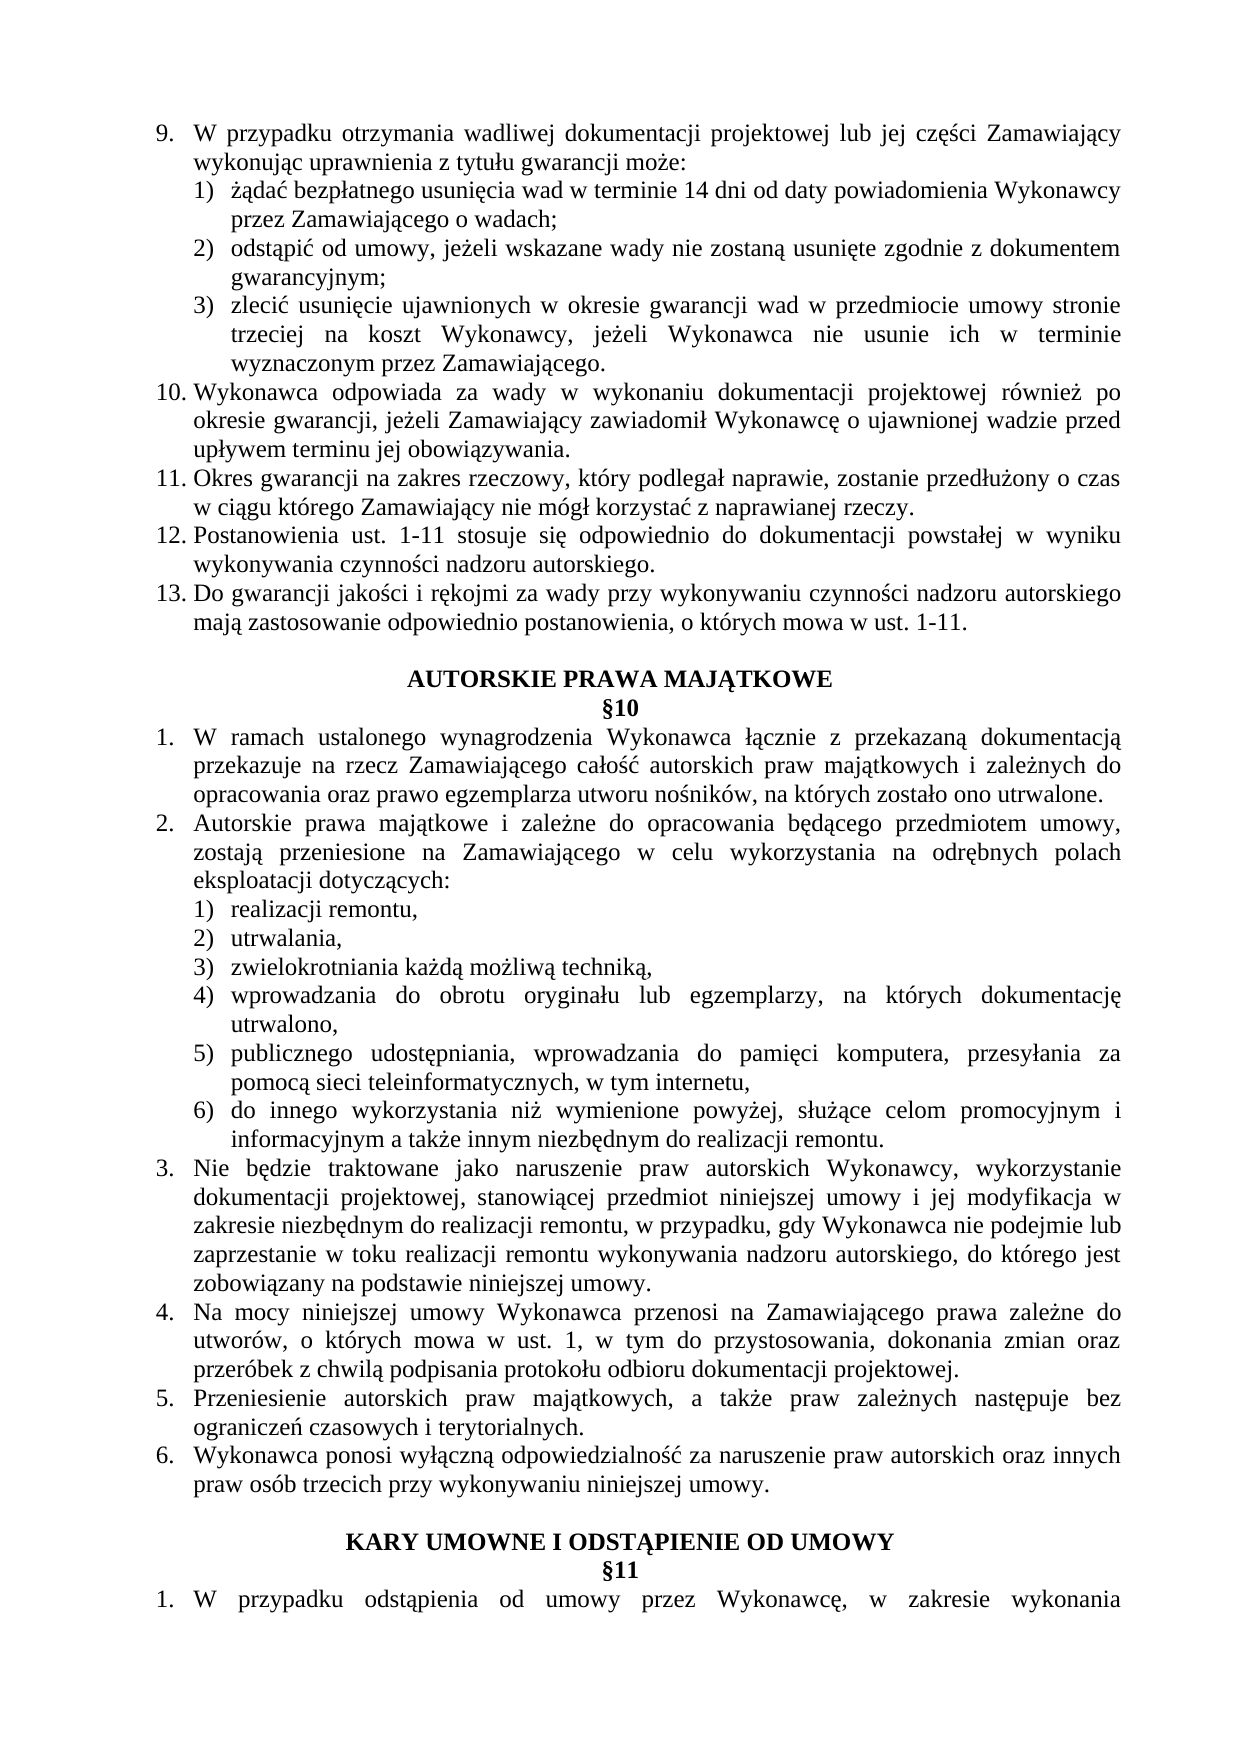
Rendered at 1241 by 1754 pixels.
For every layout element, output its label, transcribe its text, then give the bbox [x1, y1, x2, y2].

list żądać bezpłatnego usunięcia wad w terminie 14 dni od daty powiadomienia Wykonawcy przez Zamawiającego o wadach; [193, 176, 1122, 233]
text AUTORSKIE PRAWA MAJĄTKOWE [118, 664, 1122, 693]
list Nie będzie traktowane jako naruszenie praw autorskich Wykonawcy, wykorzystanie dokumentacji projektowej, stanowiącej przedmiot niniejszej umowy i jej modyfikacja w zakresie niezbędnym do realizacji remontu, w przypadku, gdy Wykonawca nie podejmie lub zaprzestanie w toku realizacji remontu wykonywania nadzoru autorskiego, do którego jest zobowiązany na podstawie niniejszej umowy. [156, 1153, 1122, 1297]
list do innego wykorzystania niż wymienione powyżej, służące celom promocyjnym i informacyjnym a także innym niezbędnym do realizacji remontu. [193, 1096, 1122, 1153]
list odstąpić od umowy, jeżeli wskazane wady nie zostaną usunięte zgodnie z dokumentem gwarancyjnym; [193, 233, 1122, 291]
list realizacji remontu, [193, 894, 1122, 923]
list Przeniesienie autorskich praw majątkowych, a także praw zależnych następuje bez ograniczeń czasowych i terytorialnych. [156, 1383, 1122, 1441]
list W przypadku otrzymania wadliwej dokumentacji projektowej lub jej części Zamawiający wykonując uprawnienia z tytułu gwarancji może: [156, 118, 1122, 176]
list zwielokrotniania każdą możliwą techniką, [193, 952, 1122, 981]
text §10 [118, 693, 1122, 722]
list Do gwarancji jakości i rękojmi za wady przy wykonywaniu czynności nadzoru autorskiego mają zastosowanie odpowiednio postanowienia, o których mowa w ust. 1-11. [156, 578, 1122, 636]
list zlecić usunięcie ujawnionych w okresie gwarancji wad w przedmiocie umowy stronie trzeciej na koszt Wykonawcy, jeżeli Wykonawca nie usunie ich w terminie wyznaczonym przez Zamawiającego. [193, 291, 1122, 377]
text KARY UMOWNE I ODSTĄPIENIE OD UMOWY [118, 1527, 1122, 1556]
list Wykonawca ponosi wyłączną odpowiedzialność za naruszenie praw autorskich oraz innych praw osób trzecich przy wykonywaniu niniejszej umowy. [156, 1441, 1122, 1498]
list Postanowienia ust. 1-11 stosuje się odpowiednio do dokumentacji powstałej w wyniku wykonywania czynności nadzoru autorskiego. [156, 521, 1122, 578]
list Okres gwarancji na zakres rzeczowy, który podlegał naprawie, zostanie przedłużony o czas w ciągu którego Zamawiający nie mógł korzystać z naprawianej rzeczy. [156, 463, 1122, 521]
list utrwalania, [193, 923, 1122, 952]
list Wykonawca odpowiada za wady w wykonaniu dokumentacji projektowej również po okresie gwarancji, jeżeli Zamawiający zawiadomił Wykonawcę o ujawnionej wadzie przed upływem terminu jej obowiązywania. [156, 377, 1122, 463]
list publicznego udostępniania, wprowadzania do pamięci komputera, przesyłania za pomocą sieci teleinformatycznych, w tym internetu, [193, 1038, 1122, 1096]
text §11 [118, 1556, 1122, 1584]
list W ramach ustalonego wynagrodzenia Wykonawca łącznie z przekazaną dokumentacją przekazuje na rzecz Zamawiającego całość autorskich praw majątkowych i zależnych do opracowania oraz prawo egzemplarza utworu nośników, na których zostało ono utrwalone. [156, 722, 1122, 808]
list Na mocy niniejszej umowy Wykonawca przenosi na Zamawiającego prawa zależne do utworów, o których mowa w ust. 1, w tym do przystosowania, dokonania zmian oraz przeróbek z chwilą podpisania protokołu odbioru dokumentacji projektowej. [156, 1297, 1122, 1383]
list wprowadzania do obrotu oryginału lub egzemplarzy, na których dokumentację utrwalono, [193, 981, 1122, 1038]
list Autorskie prawa majątkowe i zależne do opracowania będącego przedmiotem umowy, zostają przeniesione na Zamawiającego w celu wykorzystania na odrębnych polach eksploatacji dotyczących: [156, 808, 1122, 894]
list W przypadku odstąpienia od umowy przez Wykonawcę, w zakresie wykonania [156, 1584, 1122, 1613]
